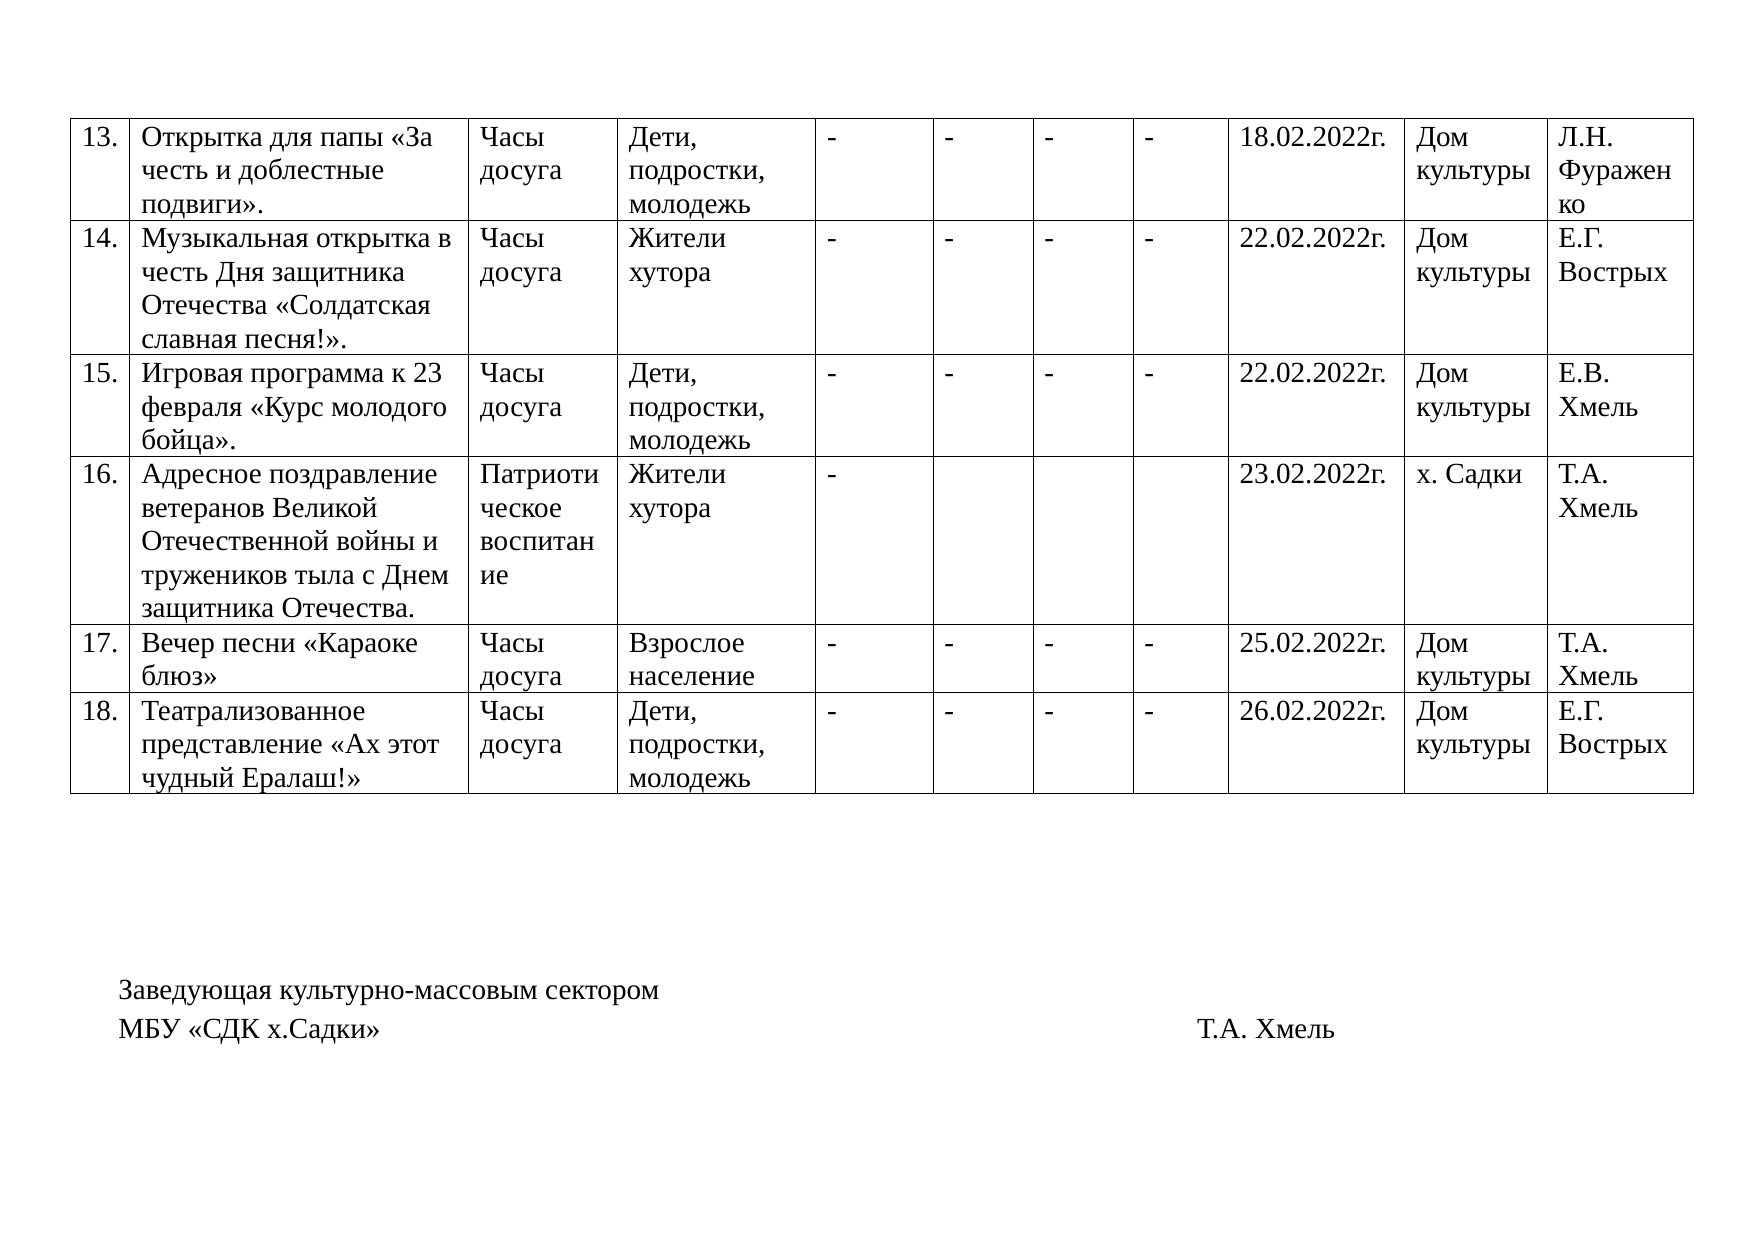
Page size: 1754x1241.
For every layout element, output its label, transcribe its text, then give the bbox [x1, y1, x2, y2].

table_cell Часы досуга [469, 355, 617, 456]
table_cell Дети, подростки, молодежь [618, 119, 815, 219]
table_cell 13. [71, 119, 129, 219]
table_cell 17. [71, 625, 129, 692]
table_cell - [934, 625, 1033, 692]
table_cell - [1034, 355, 1133, 456]
table_cell [934, 457, 1033, 624]
table_cell Дом культуры [1405, 625, 1547, 692]
table_cell - [816, 355, 933, 456]
table_cell Жители хутора [618, 221, 815, 354]
table_cell Жители хутора [618, 457, 815, 624]
table_cell - [934, 221, 1033, 354]
table_cell 26.02.2022г. [1229, 693, 1404, 793]
table_cell - [934, 693, 1033, 793]
table_cell 18. [71, 693, 129, 793]
table_cell Театрализованное представление «Ах этот чудный Ералаш!» [130, 693, 468, 793]
table_cell - [934, 355, 1033, 456]
table_cell Взрослое население [618, 625, 815, 692]
table_cell 16. [71, 457, 129, 624]
table_cell Часы досуга [469, 625, 617, 692]
table_cell Т.А. Хмель [1548, 625, 1693, 692]
table_cell Е.В. Хмель [1548, 355, 1693, 456]
table_cell Е.Г. Вострых [1548, 693, 1693, 793]
table_cell - [1034, 693, 1133, 793]
table_cell 18.02.2022г. [1229, 119, 1404, 219]
table_cell - [816, 457, 933, 624]
table_cell 22.02.2022г. [1229, 355, 1404, 456]
table_cell Открытка для папы «За честь и доблестные подвиги». [130, 119, 468, 219]
table_cell 22.02.2022г. [1229, 221, 1404, 354]
table_cell - [1134, 693, 1228, 793]
table_cell Музыкальная открытка в честь Дня защитника Отечества «Солдатская славная песня!». [130, 221, 468, 354]
table_cell [1034, 457, 1133, 624]
table_cell - [816, 625, 933, 692]
table_cell Дети, подростки, молодежь [618, 693, 815, 793]
table_cell Дом культуры [1405, 221, 1547, 354]
table_cell 14. [71, 221, 129, 354]
table_cell - [816, 693, 933, 793]
table_cell Л.Н. Фураженко [1548, 119, 1693, 219]
text МБУ «СДК х.Садки» Т.А. Хмель [118, 1011, 1636, 1044]
table_cell - [816, 221, 933, 354]
table_cell Часы досуга [469, 693, 617, 793]
table_cell 23.02.2022г. [1229, 457, 1404, 624]
table_cell - [1034, 119, 1133, 219]
table_cell х. Садки [1405, 457, 1547, 624]
table_cell Патриотическое воспитание [469, 457, 617, 624]
table_cell Адресное поздравление ветеранов Великой Отечественной войны и тружеников тыла с Днем защитника Отечества. [130, 457, 468, 624]
table_cell 25.02.2022г. [1229, 625, 1404, 692]
table_cell Вечер песни «Караоке блюз» [130, 625, 468, 692]
table_cell Дом культуры [1405, 355, 1547, 456]
table_cell 15. [71, 355, 129, 456]
table_cell - [1134, 625, 1228, 692]
table_cell - [1034, 625, 1133, 692]
text Заведующая культурно-массовым сектором [118, 972, 1636, 1006]
table_cell Дом культуры [1405, 119, 1547, 219]
table_cell Т.А. Хмель [1548, 457, 1693, 624]
table_cell - [1134, 119, 1228, 219]
table_cell Е.Г. Вострых [1548, 221, 1693, 354]
table_cell Дети, подростки, молодежь [618, 355, 815, 456]
table_cell Часы досуга [469, 221, 617, 354]
table_cell - [1134, 355, 1228, 456]
table_cell - [816, 119, 933, 219]
table_cell Дом культуры [1405, 693, 1547, 793]
table_cell Часы досуга [469, 119, 617, 219]
table_cell [1134, 457, 1228, 624]
table_cell - [1134, 221, 1228, 354]
table_cell - [934, 119, 1033, 219]
table_cell Игровая программа к 23 февраля «Курс молодого бойца». [130, 355, 468, 456]
table_cell - [1034, 221, 1133, 354]
